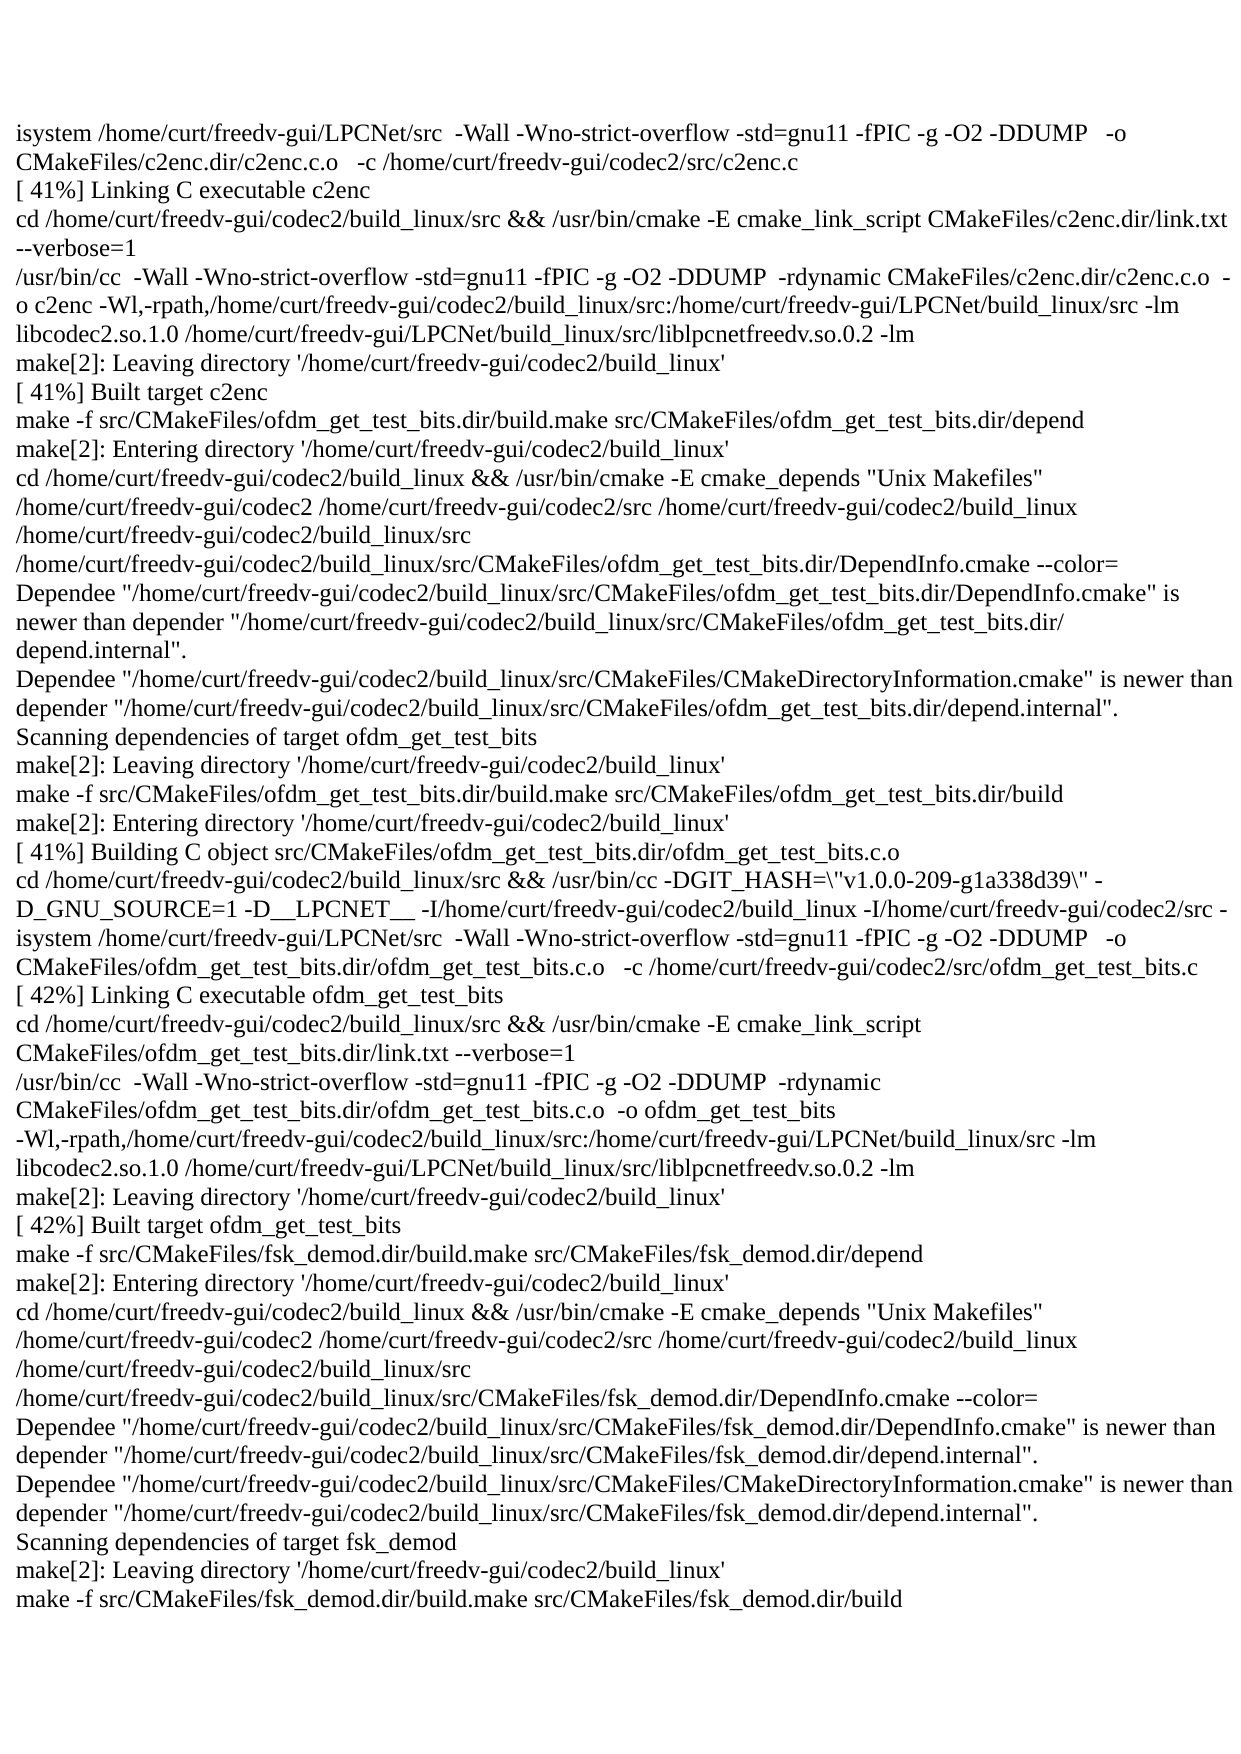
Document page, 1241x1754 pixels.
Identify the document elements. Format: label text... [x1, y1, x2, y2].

text cd /home/curt/freedv-gui/codec2/build_linux && /usr/bin/cmake -E cmake_depends "Unix Makefiles" /home/curt/freedv-gui/codec2 /home/curt/freedv-gui/codec2/src /home/curt/freedv-gui/codec2/build_linux /home/curt/freedv-gui/codec2/build_linux/src /home/curt/freedv-gui/codec2/build_linux/src/CMakeFiles/ofdm_get_test_bits.dir/DependInfo.cmake --color= [16, 463, 1234, 578]
text cd /home/curt/freedv-gui/codec2/build_linux/src && /usr/bin/cmake -E cmake_link_script CMakeFiles/c2enc.dir/link.txt --verbose=1 [16, 204, 1234, 262]
text make[2]: Entering directory '/home/curt/freedv-gui/codec2/build_linux' [16, 1268, 1234, 1297]
text Dependee "/home/curt/freedv-gui/codec2/build_linux/src/CMakeFiles/CMakeDirectoryInformation.cmake" is newer than depender "/home/curt/freedv-gui/codec2/build_linux/src/CMakeFiles/fsk_demod.dir/depend.internal". [16, 1469, 1234, 1527]
text make[2]: Leaving directory '/home/curt/freedv-gui/codec2/build_linux' [16, 751, 1234, 779]
text cd /home/curt/freedv-gui/codec2/build_linux && /usr/bin/cmake -E cmake_depends "Unix Makefiles" /home/curt/freedv-gui/codec2 /home/curt/freedv-gui/codec2/src /home/curt/freedv-gui/codec2/build_linux /home/curt/freedv-gui/codec2/build_linux/src /home/curt/freedv-gui/codec2/build_linux/src/CMakeFiles/fsk_demod.dir/DependInfo.cmake --color= [16, 1297, 1234, 1412]
text make -f src/CMakeFiles/fsk_demod.dir/build.make src/CMakeFiles/fsk_demod.dir/build [16, 1584, 1234, 1613]
text Dependee "/home/curt/freedv-gui/codec2/build_linux/src/CMakeFiles/ofdm_get_test_bits.dir/DependInfo.cmake" is newer than depender "/home/curt/freedv-gui/codec2/build_linux/src/CMakeFiles/ofdm_get_test_bits.dir/depend.internal". [16, 578, 1234, 664]
text [ 41%] Built target c2enc [16, 377, 1234, 406]
text make[2]: Leaving directory '/home/curt/freedv-gui/codec2/build_linux' [16, 1556, 1234, 1584]
text /usr/bin/cc -Wall -Wno-strict-overflow -std=gnu11 -fPIC -g -O2 -DDUMP -rdynamic CMakeFiles/c2enc.dir/c2enc.c.o -o c2enc -Wl,-rpath,/home/curt/freedv-gui/codec2/build_linux/src:/home/curt/freedv-gui/LPCNet/build_linux/src -lm libcodec2.so.1.0 /home/curt/freedv-gui/LPCNet/build_linux/src/liblpcnetfreedv.so.0.2 -lm [16, 262, 1234, 348]
text /usr/bin/cc -Wall -Wno-strict-overflow -std=gnu11 -fPIC -g -O2 -DDUMP -rdynamic CMakeFiles/ofdm_get_test_bits.dir/ofdm_get_test_bits.c.o -o ofdm_get_test_bits -Wl,-rpath,/home/curt/freedv-gui/codec2/build_linux/src:/home/curt/freedv-gui/LPCNet/build_linux/src -lm libcodec2.so.1.0 /home/curt/freedv-gui/LPCNet/build_linux/src/liblpcnetfreedv.so.0.2 -lm [16, 1067, 1234, 1182]
text make[2]: Entering directory '/home/curt/freedv-gui/codec2/build_linux' [16, 434, 1234, 463]
text Scanning dependencies of target ofdm_get_test_bits [16, 722, 1234, 751]
text cd /home/curt/freedv-gui/codec2/build_linux/src && /usr/bin/cmake -E cmake_link_script CMakeFiles/ofdm_get_test_bits.dir/link.txt --verbose=1 [16, 1009, 1234, 1067]
text [ 41%] Linking C executable c2enc [16, 176, 1234, 204]
text make[2]: Leaving directory '/home/curt/freedv-gui/codec2/build_linux' [16, 1182, 1234, 1211]
text make -f src/CMakeFiles/ofdm_get_test_bits.dir/build.make src/CMakeFiles/ofdm_get_test_bits.dir/depend [16, 406, 1234, 434]
text Dependee "/home/curt/freedv-gui/codec2/build_linux/src/CMakeFiles/fsk_demod.dir/DependInfo.cmake" is newer than depender "/home/curt/freedv-gui/codec2/build_linux/src/CMakeFiles/fsk_demod.dir/depend.internal". [16, 1412, 1234, 1469]
text [ 42%] Built target ofdm_get_test_bits [16, 1211, 1234, 1239]
text make -f src/CMakeFiles/ofdm_get_test_bits.dir/build.make src/CMakeFiles/ofdm_get_test_bits.dir/build [16, 779, 1234, 808]
text [ 42%] Linking C executable ofdm_get_test_bits [16, 981, 1234, 1009]
text make -f src/CMakeFiles/fsk_demod.dir/build.make src/CMakeFiles/fsk_demod.dir/depend [16, 1239, 1234, 1268]
text Scanning dependencies of target fsk_demod [16, 1527, 1234, 1556]
text [ 41%] Building C object src/CMakeFiles/ofdm_get_test_bits.dir/ofdm_get_test_bits.c.o [16, 837, 1234, 866]
text Dependee "/home/curt/freedv-gui/codec2/build_linux/src/CMakeFiles/CMakeDirectoryInformation.cmake" is newer than depender "/home/curt/freedv-gui/codec2/build_linux/src/CMakeFiles/ofdm_get_test_bits.dir/depend.internal". [16, 664, 1234, 722]
text make[2]: Leaving directory '/home/curt/freedv-gui/codec2/build_linux' [16, 348, 1234, 377]
text make[2]: Entering directory '/home/curt/freedv-gui/codec2/build_linux' [16, 808, 1234, 837]
text -isystem /home/curt/freedv-gui/LPCNet/src -Wall -Wno-strict-overflow -std=gnu11 -fPIC -g -O2 -DDUMP -o CMakeFiles/c2enc.dir/c2enc.c.o -c /home/curt/freedv-gui/codec2/src/c2enc.c [16, 118, 1234, 176]
text cd /home/curt/freedv-gui/codec2/build_linux/src && /usr/bin/cc -DGIT_HASH=\"v1.0.0-209-g1a338d39\" -D_GNU_SOURCE=1 -D__LPCNET__ -I/home/curt/freedv-gui/codec2/build_linux -I/home/curt/freedv-gui/codec2/src -isystem /home/curt/freedv-gui/LPCNet/src -Wall -Wno-strict-overflow -std=gnu11 -fPIC -g -O2 -DDUMP -o CMakeFiles/ofdm_get_test_bits.dir/ofdm_get_test_bits.c.o -c /home/curt/freedv-gui/codec2/src/ofdm_get_test_bits.c [16, 866, 1234, 981]
